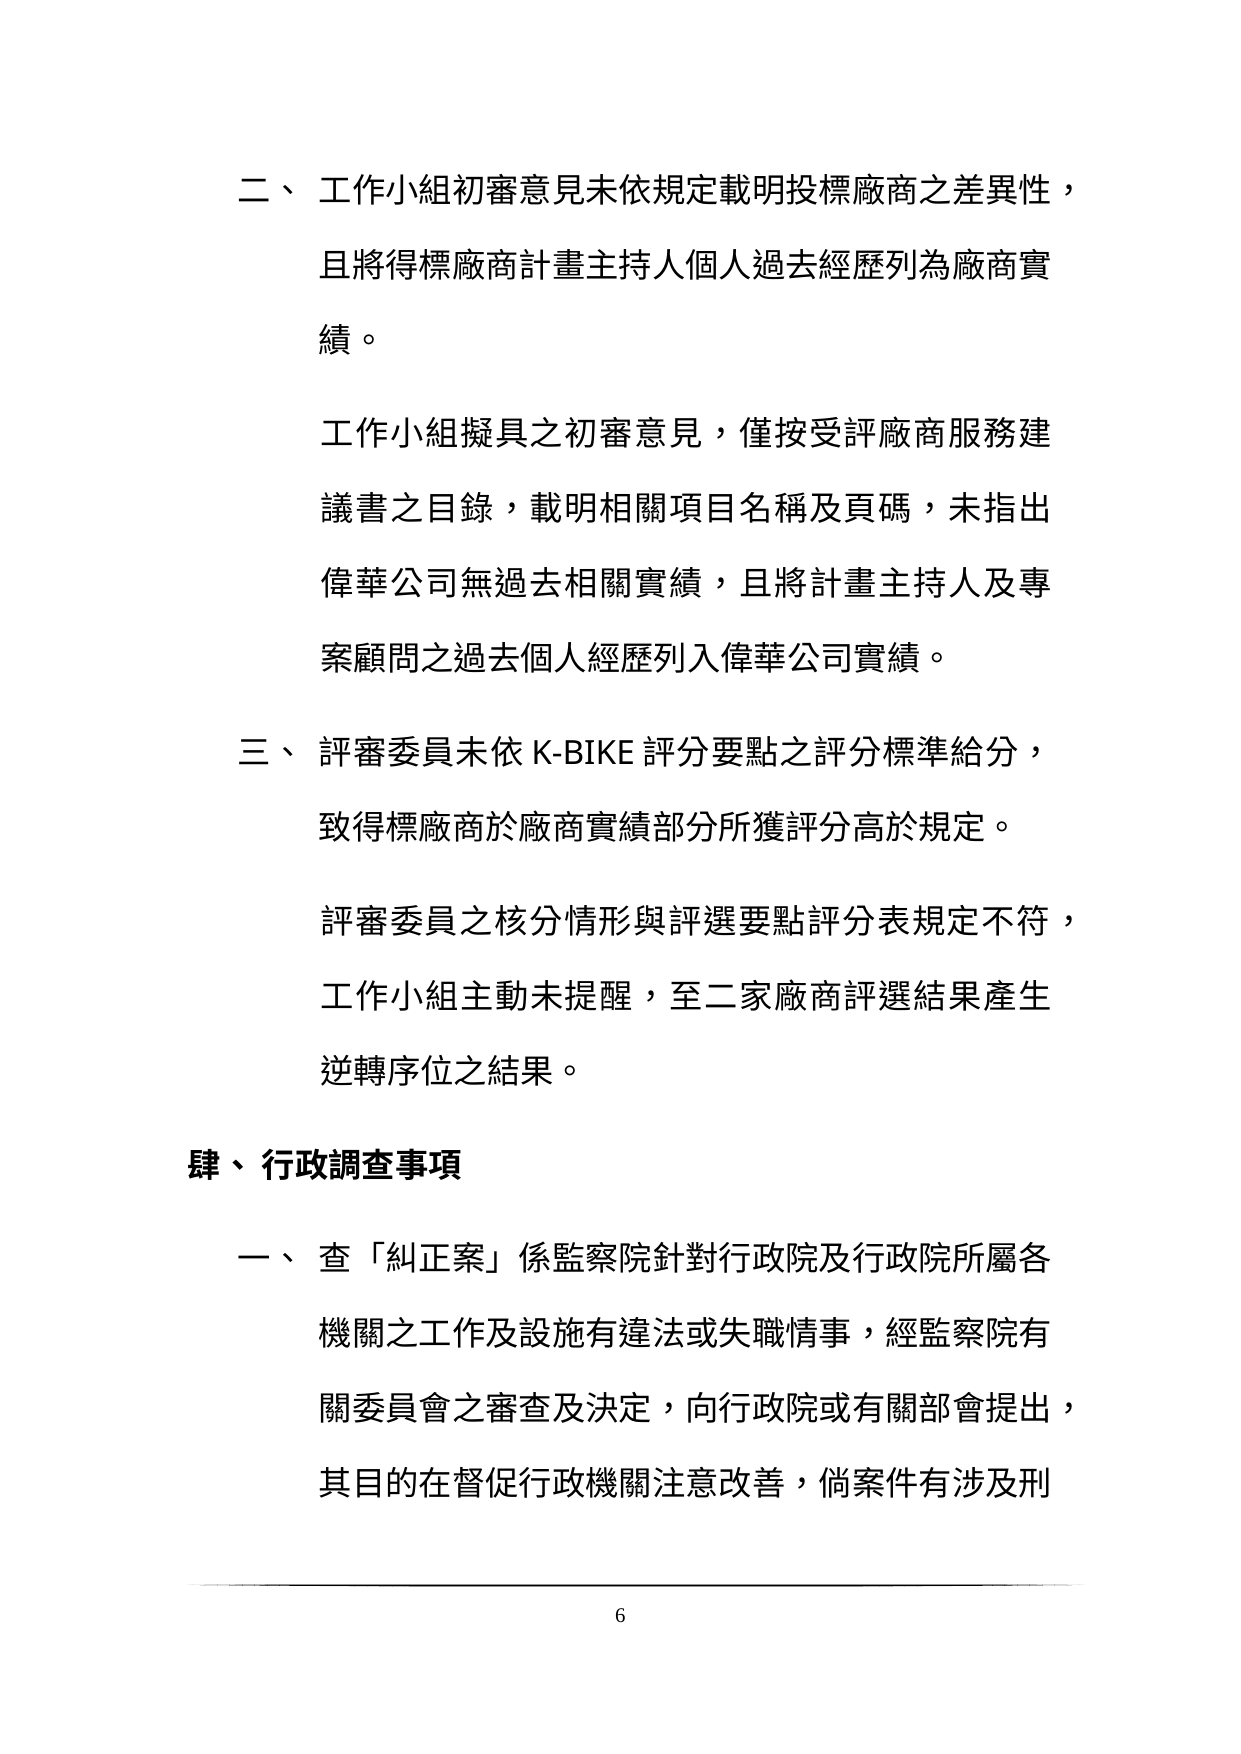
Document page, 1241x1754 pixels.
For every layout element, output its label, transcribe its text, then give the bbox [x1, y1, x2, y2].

list 行政調查事項 [187, 1125, 1053, 1200]
picture [187, 1581, 1085, 1589]
list 工作小組初審意見未依規定載明投標廠商之差異性，且將得標廠商計畫主持人個人過去經歷列為廠商實績。 [237, 150, 1053, 375]
text 評審委員之核分情形與評選要點評分表規定不符，工作小組主動未提醒，至二家廠商評選結果產生逆轉序位之結果。 [320, 881, 1053, 1106]
text 工作小組擬具之初審意見，僅按受評廠商服務建議書之目錄，載明相關項目名稱及頁碼，未指出偉華公司無過去相關實績，且將計畫主持人及專案顧問之過去個人經歷列入偉華公司實績。 [320, 394, 1053, 694]
list 查「糾正案」係監察院針對行政院及行政院所屬各機關之工作及設施有違法或失職情事，經監察院有關委員會之審查及決定，向行政院或有關部會提出，其目的在督促行政機關注意改善，倘案件有涉及刑事或其他違法情事時，監察院將依職權逕送司法單位偵處，並依法提出「糾舉案」或「彈劾案」。 [237, 1219, 1053, 1519]
list 評審委員未依K-BIKE評分要點之評分標準給分，致得標廠商於廠商實績部分所獲評分高於規定。 [237, 712, 1053, 862]
